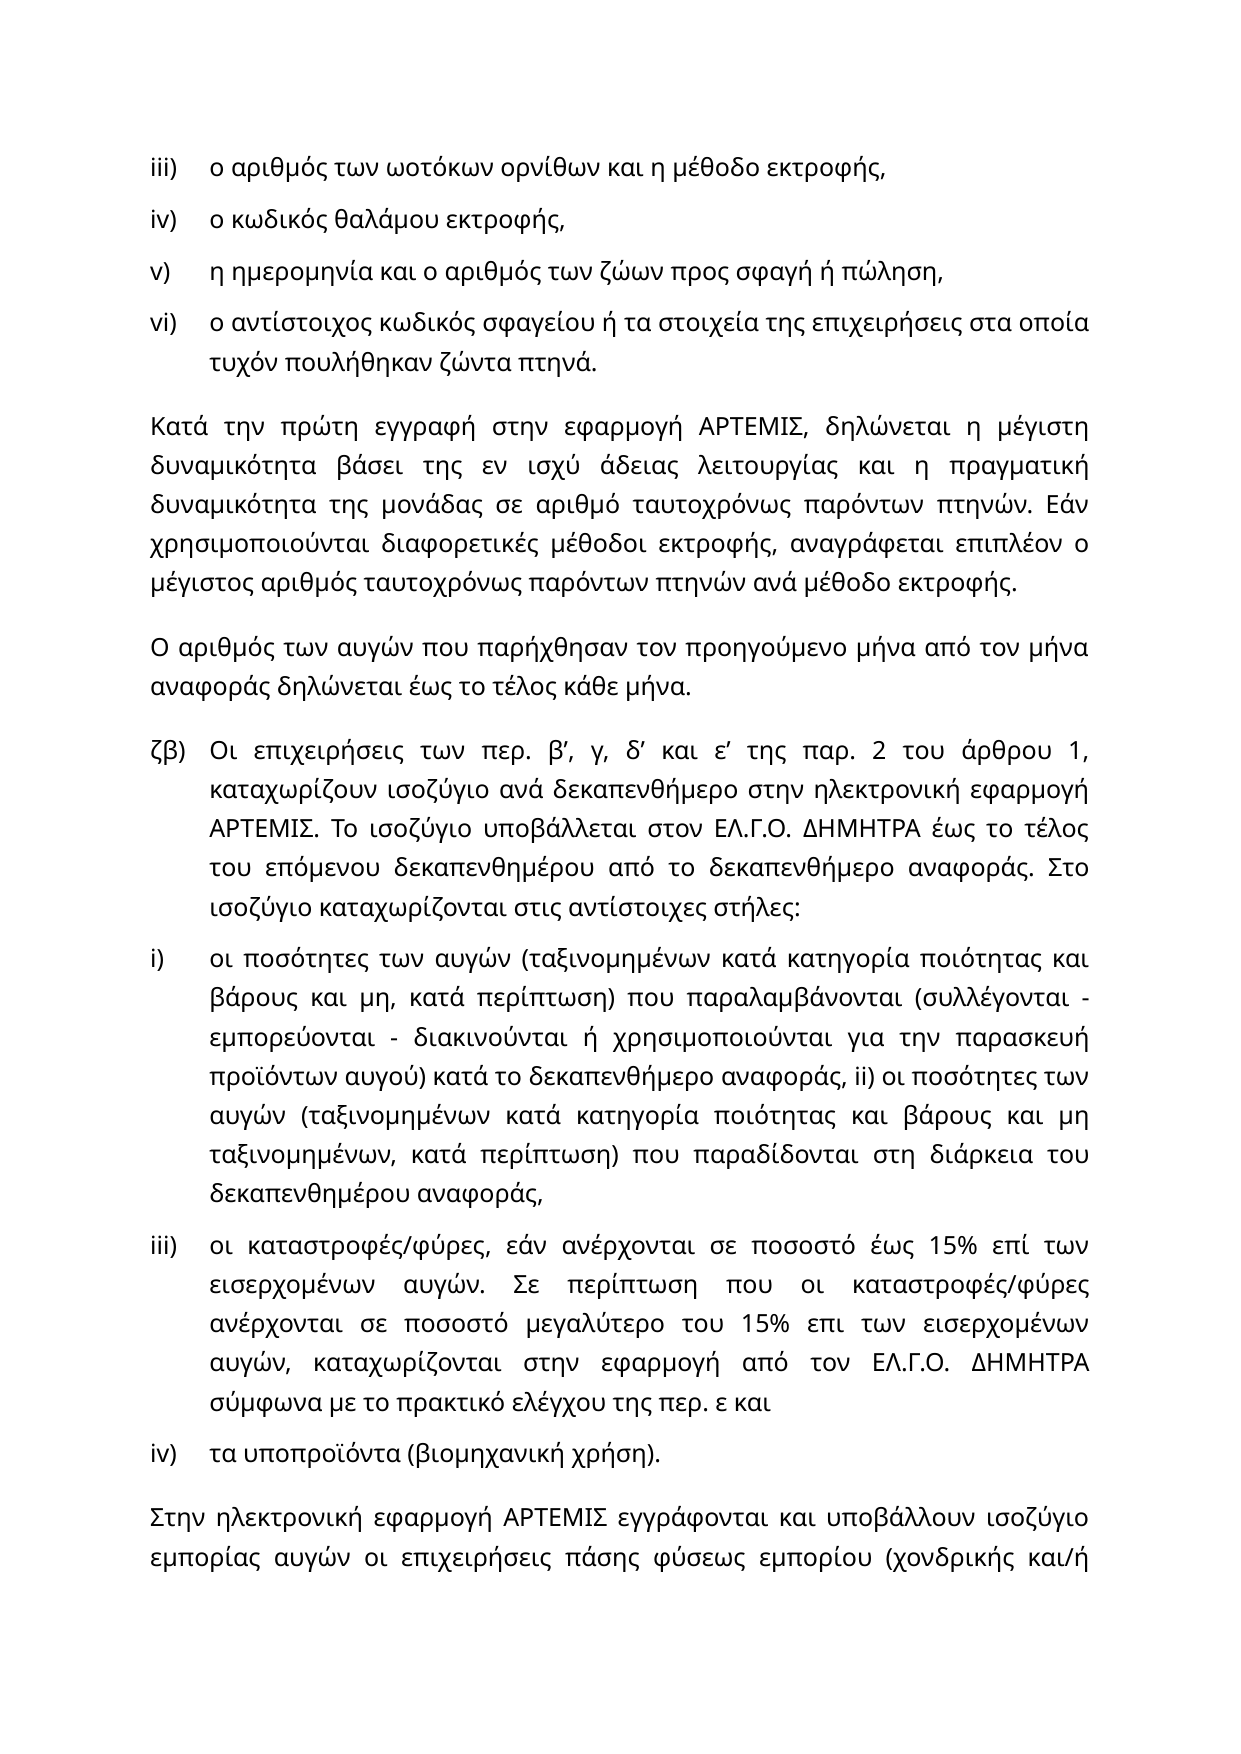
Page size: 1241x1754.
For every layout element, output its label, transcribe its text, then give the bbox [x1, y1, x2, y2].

text Ο αριθμός των αυγών που παρήχθησαν τον προηγούμενο μήνα από τον μήνα αναφοράς δηλώνεται έως το τέλος κάθε μήνα. [150, 629, 1090, 702]
text Κατά την πρώτη εγγραφή στην εφαρμογή ΑΡΤΕΜΙΣ, δηλώνεται η μέγιστη δυναμικότητα βάσει της εν ισχύ άδειας λειτουργίας και η πραγματική δυναμικότητα της μονάδας σε αριθμό ταυτοχρόνως παρόντων πτηνών. Εάν χρησιμοποιούνται διαφορετικές μέθοδοι εκτροφής, αναγράφεται επιπλέον ο μέγιστος αριθμός ταυτοχρόνως παρόντων πτηνών ανά μέθοδο εκτροφής. [150, 408, 1090, 599]
text Στην ηλεκτρονική εφαρμογή ΑΡΤΕΜΙΣ εγγράφονται και υποβάλλουν ισοζύγιο εμπορίας αυγών οι επιχειρήσεις πάσης φύσεως εμπορίου (χονδρικής και/ή [150, 1500, 1090, 1573]
list ζβ) Οι επιχειρήσεις των περ. β’, γ, δ’ και ε’ της παρ. 2 του άρθρου 1, καταχωρίζουν ισοζύγιο ανά δεκαπενθήμερο στην ηλεκτρονική εφαρμογή ΑΡΤΕΜΙΣ. Το ισοζύγιο υποβάλλεται στον ΕΛ.Γ.Ο. ΔΗΜΗΤΡΑ έως το τέλος του επόμενου δεκαπενθημέρου από το δεκαπενθήμερο αναφοράς. Στο ισοζύγιο καταχωρίζονται στις αντίστοιχες στήλες: [150, 732, 1090, 923]
list iii) ο αριθμός των ωοτόκων ορνίθων και η μέθοδο εκτροφής, [150, 150, 1090, 184]
list iii) οι καταστροφές/φύρες, εάν ανέρχονται σε ποσοστό έως 15% επί των εισερχομένων αυγών. Σε περίπτωση που οι καταστροφές/φύρες ανέρχονται σε ποσοστό μεγαλύτερο του 15% επι των εισερχομένων αυγών, καταχωρίζονται στην εφαρμογή από τον ΕΛ.Γ.Ο. ΔΗΜΗΤΡΑ σύμφωνα με το πρακτικό ελέγχου της περ. ε και [150, 1227, 1090, 1418]
list vi) ο αντίστοιχος κωδικός σφαγείου ή τα στοιχεία της επιχειρήσεις στα οποία τυχόν πουλήθηκαν ζώντα πτηνά. [150, 305, 1090, 378]
list i) οι ποσότητες των αυγών (ταξινομημένων κατά κατηγορία ποιότητας και βάρους και μη, κατά περίπτωση) που παραλαμβάνονται (συλλέγονται - εμπορεύονται - διακινούνται ή χρησιμοποιούνται για την παρασκευή προϊόντων αυγού) κατά το δεκαπενθήμερο αναφοράς, ii) οι ποσότητες των αυγών (ταξινομημένων κατά κατηγορία ποιότητας και βάρους και μη ταξινομημένων, κατά περίπτωση) που παραδίδονται στη διάρκεια του δεκαπενθημέρου αναφοράς, [150, 941, 1090, 1210]
list iv) ο κωδικός θαλάμου εκτροφής, [150, 202, 1090, 236]
list iv) τα υποπροϊόντα (βιομηχανική χρήση). [150, 1436, 1090, 1470]
list v) η ημερομηνία και ο αριθμός των ζώων προς σφαγή ή πώληση, [150, 253, 1090, 287]
